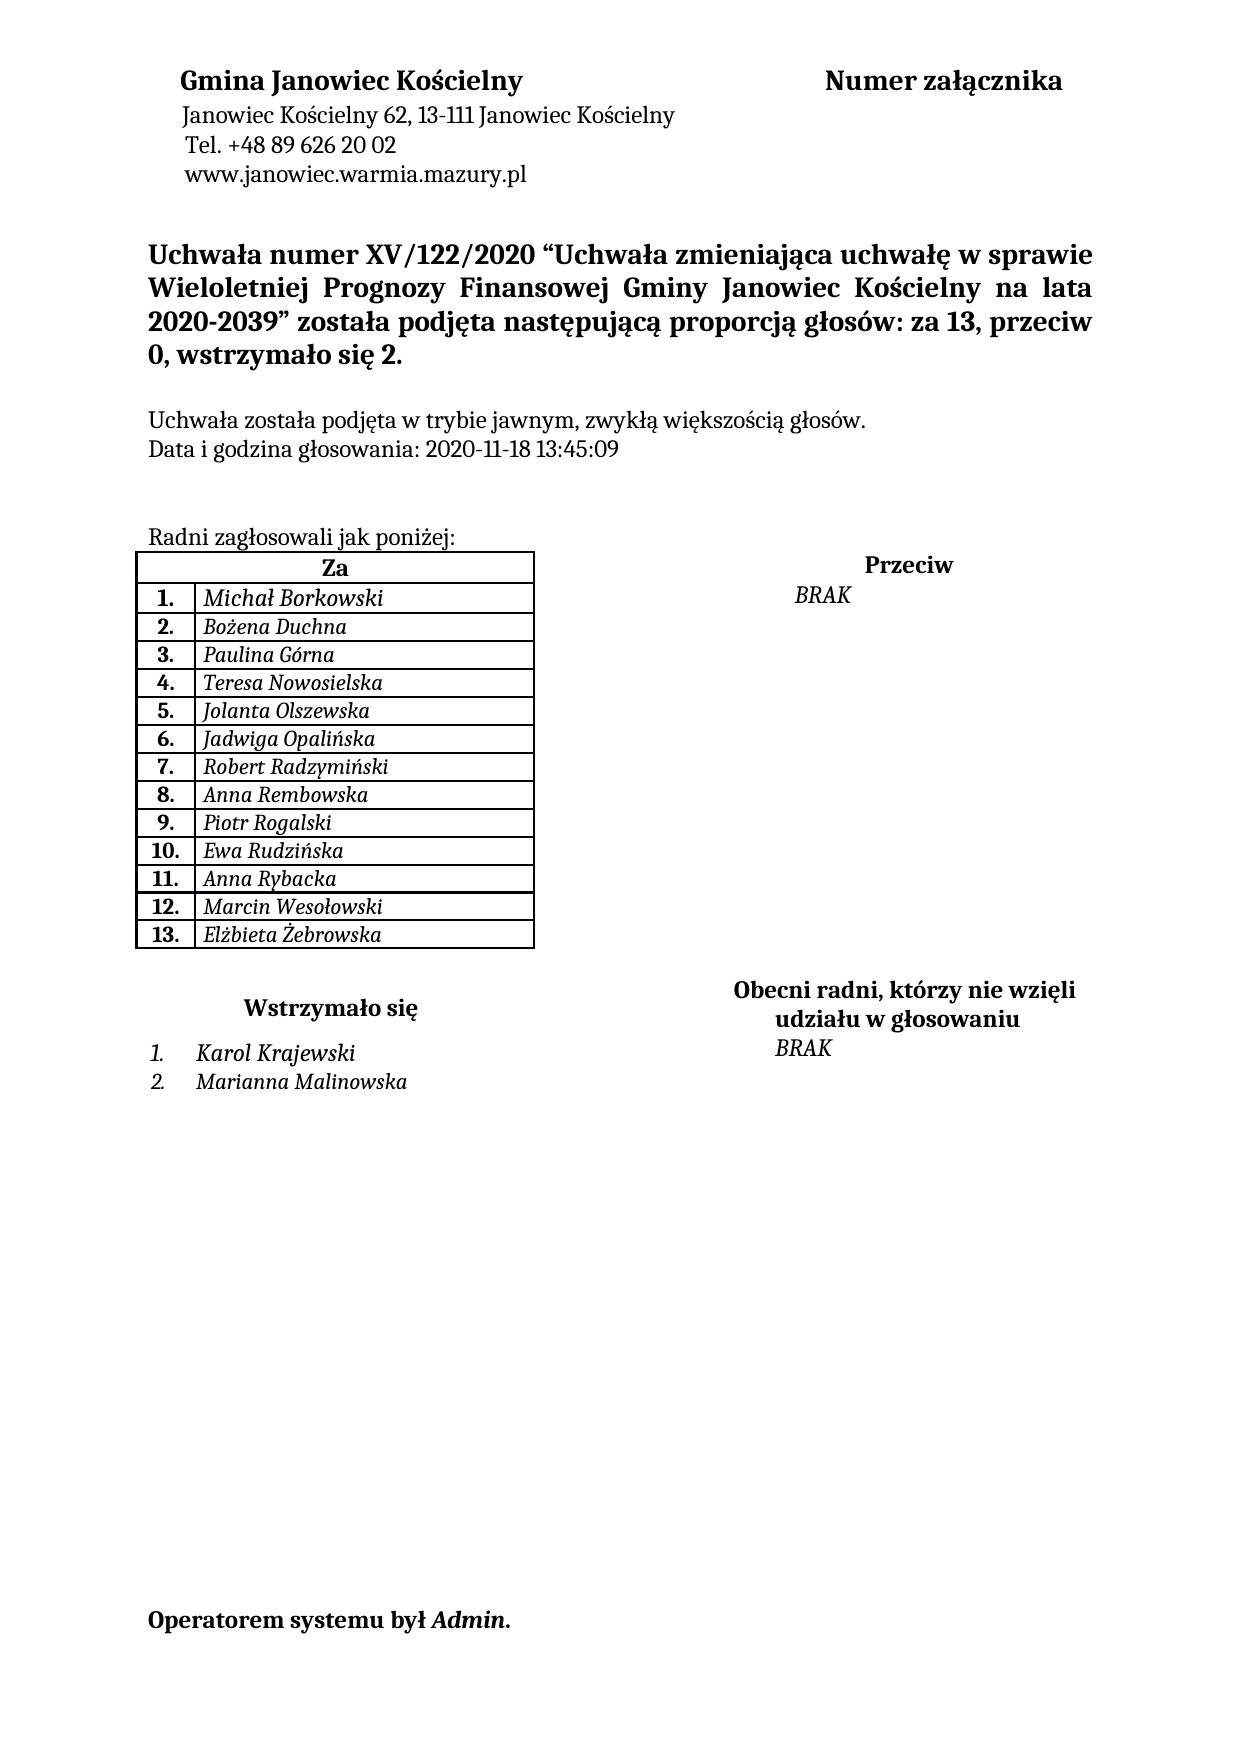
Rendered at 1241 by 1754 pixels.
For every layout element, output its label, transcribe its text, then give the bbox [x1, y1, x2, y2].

text Wstrzymało się [244, 994, 692, 1023]
table_cell Paulina Górna [196, 642, 533, 668]
table_cell 10. [138, 838, 194, 863]
table_cell Anna Rybacka [196, 866, 533, 891]
text Przeciw [864, 551, 1094, 579]
table_cell Michał Borkowski [196, 584, 533, 612]
table_cell Piotr Rogalski [196, 810, 533, 836]
text Janowiec Kościelny 62, 13-111 Janowiec Kościelny [135, 98, 1094, 131]
list Marianna Malinowska [151, 1068, 692, 1095]
table_cell Jolanta Olszewska [196, 698, 533, 724]
table_cell 6. [138, 726, 194, 752]
text Obecni radni, którzy nie wzięli udziału w głosowaniu BRAK [734, 976, 1083, 1062]
table_cell 4. [138, 670, 194, 696]
text BRAK [767, 581, 881, 609]
text Uchwała została podjęta w trybie jawnym, zwykłą większością głosów. [148, 406, 1094, 435]
table_cell 7. [138, 754, 194, 779]
table_cell 5. [138, 698, 194, 724]
table_cell Anna Rembowska [196, 782, 533, 807]
table_cell 13. [138, 921, 194, 947]
table_cell 3. [138, 642, 194, 668]
table_header Za [195, 553, 533, 582]
table_cell Teresa Nowosielska [196, 670, 533, 696]
table_cell Robert Radzymiński [196, 754, 533, 779]
table_cell Ewa Rudzińska [196, 838, 533, 863]
text Tel. +48 89 626 20 02 [135, 131, 1094, 160]
table_cell Jadwiga Opalińska [196, 726, 533, 752]
text Operatorem systemu był Admin. [148, 1606, 1094, 1635]
text Radni zagłosowali jak poniżej: [148, 522, 692, 551]
table_cell 2. [138, 614, 194, 640]
table_cell Elżbieta Żebrowska [196, 921, 533, 947]
text Gmina Janowiec Kościelny Numer załącznika [135, 64, 1094, 98]
table_cell Marcin Wesołowski [196, 894, 533, 919]
table_cell 8. [138, 782, 194, 807]
table_cell 11. [138, 866, 194, 891]
table_cell Bożena Duchna [196, 614, 533, 640]
table_cell 9. [138, 810, 194, 836]
table_header [138, 553, 195, 582]
text Data i godzina głosowania: 2020-11-18 13:45:09 [148, 435, 1094, 464]
text www.janowiec.warmia.mazury.pl [135, 160, 1094, 189]
table_cell 12. [138, 894, 194, 919]
table_cell 1. [138, 584, 194, 612]
text Uchwała numer XV/122/2020 “Uchwała zmieniająca uchwałę w sprawie Wieloletniej Prognozy Finansowej Gminy Janowiec Kościelny na lata 2020-2039” została podjęta następującą proporcją głosów: za 13, przeciw 0, wstrzymało się 2. [148, 238, 1094, 372]
list Karol Krajewski [150, 1039, 692, 1067]
